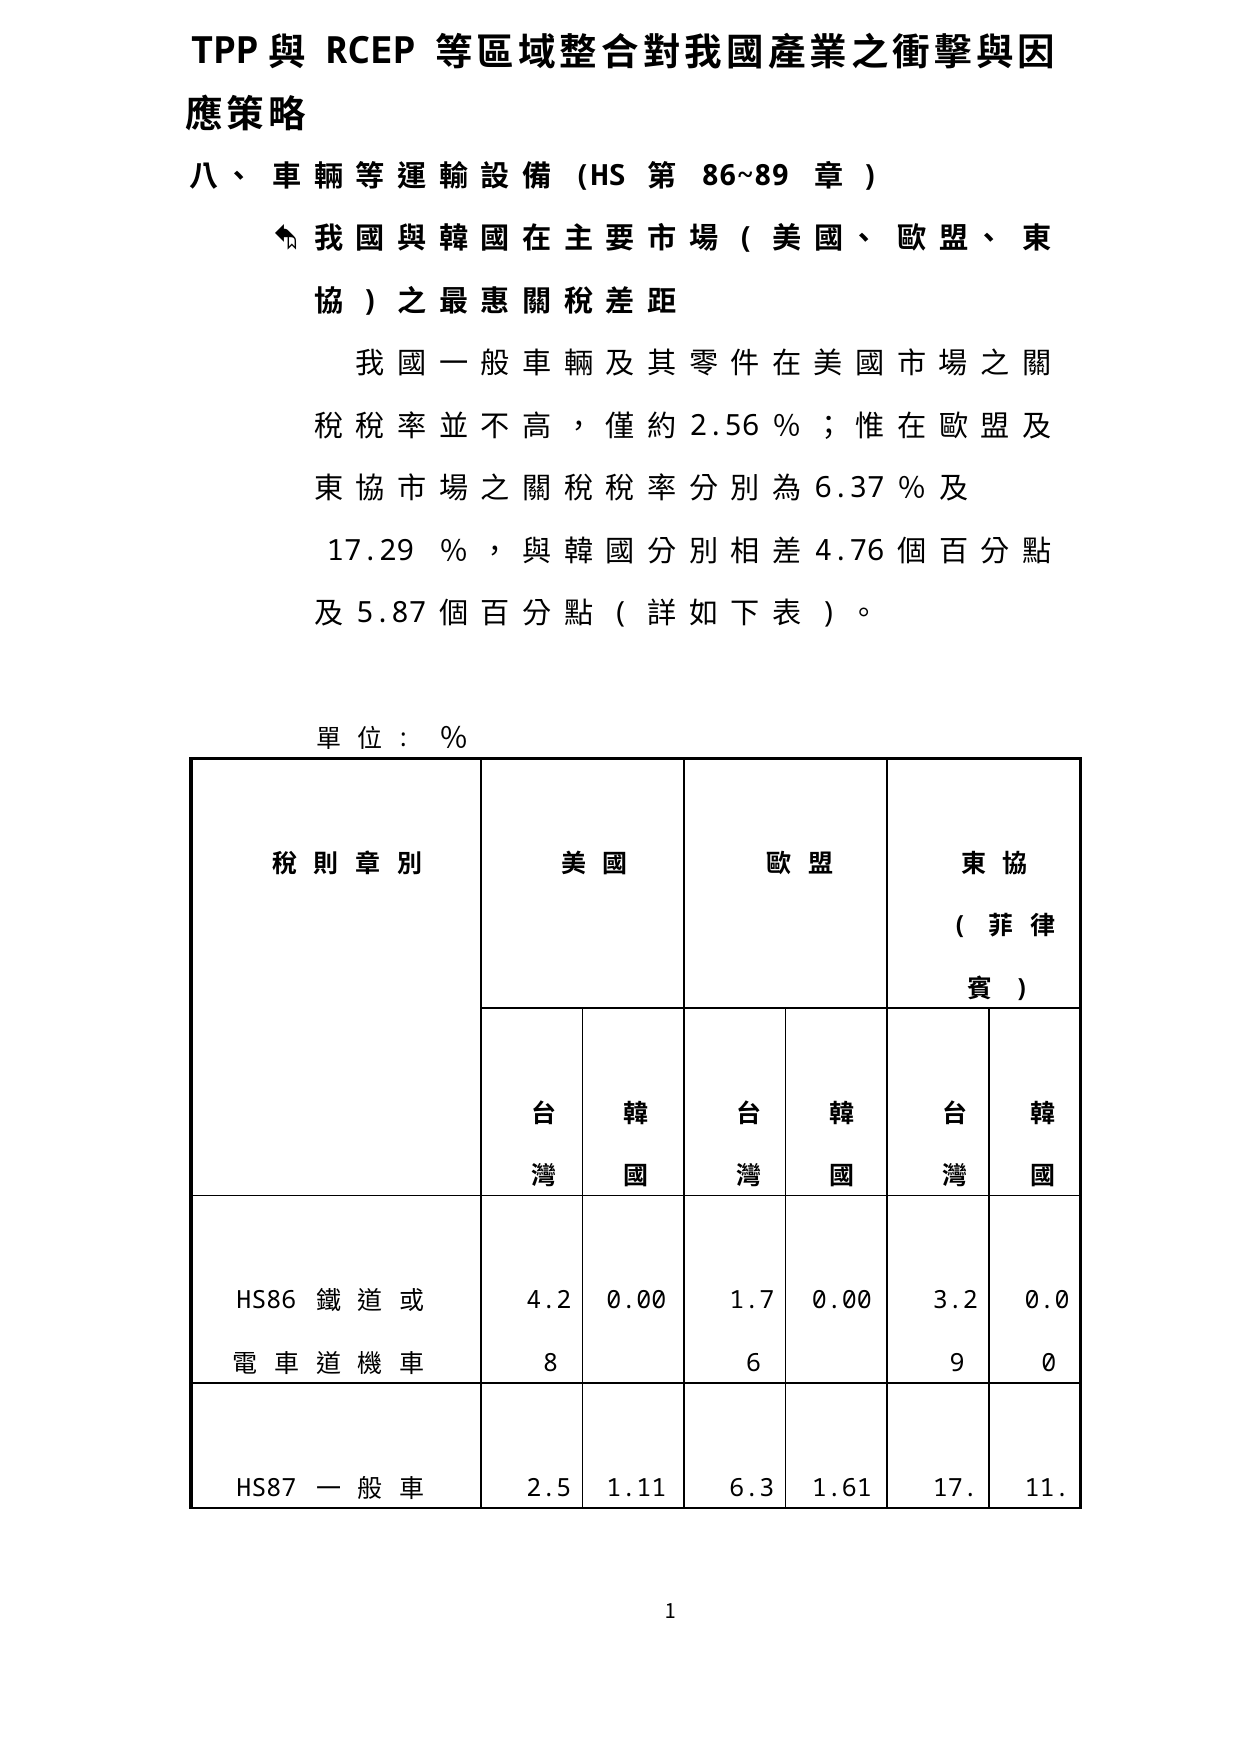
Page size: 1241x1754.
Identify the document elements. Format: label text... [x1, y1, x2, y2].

table_cell 台灣 [888, 1009, 988, 1194]
table_cell 台灣 [685, 1009, 785, 1194]
table_header 東協(菲律賓) [888, 760, 1079, 1007]
table_cell 韓國 [990, 1009, 1079, 1194]
table_cell HS87一般車 [193, 1384, 480, 1507]
table_cell HS86鐵道或電車道機車 [193, 1196, 480, 1382]
table_cell 3.29 [888, 1196, 988, 1382]
table_header 美國 [482, 760, 683, 1007]
text 八、車輛等運輸設備(HS第86~89章) [183, 132, 1058, 194]
table_cell 韓國 [583, 1009, 683, 1194]
table_cell 6.3 [685, 1384, 785, 1507]
text 我國與韓國在主要市場(美國、歐盟、東協)之最惠關稅差距 [242, 194, 1058, 319]
table_cell 0.00 [786, 1196, 886, 1382]
table_cell 4.28 [482, 1196, 582, 1382]
text 單位: ％ [301, 632, 1058, 757]
table_cell 1.61 [786, 1384, 886, 1507]
table_cell 韓國 [786, 1009, 886, 1194]
table_header 稅則章別 [193, 760, 480, 1194]
table_cell 0.00 [990, 1196, 1079, 1382]
table_cell 11. [990, 1384, 1079, 1507]
text 我國一般車輛及其零件在美國市場之關稅稅率並不高，僅約2.56％；惟在歐盟及東協市場之關稅稅率分別為6.37％及17.29％，與韓國分別相差4.76個百分點及5.87個百分點(詳如下表)。 [271, 319, 1058, 632]
table_cell 台灣 [482, 1009, 582, 1194]
table_cell 0.00 [583, 1196, 683, 1382]
table_cell 17. [888, 1384, 988, 1507]
table_cell 1.76 [685, 1196, 785, 1382]
text TPP與RCEP等區域整合對我國產業之衝擊與因應策略 [183, 7, 1058, 132]
table_cell 2.5 [482, 1384, 582, 1507]
table_header 歐盟 [685, 760, 886, 1007]
table_cell 1.11 [583, 1384, 683, 1507]
